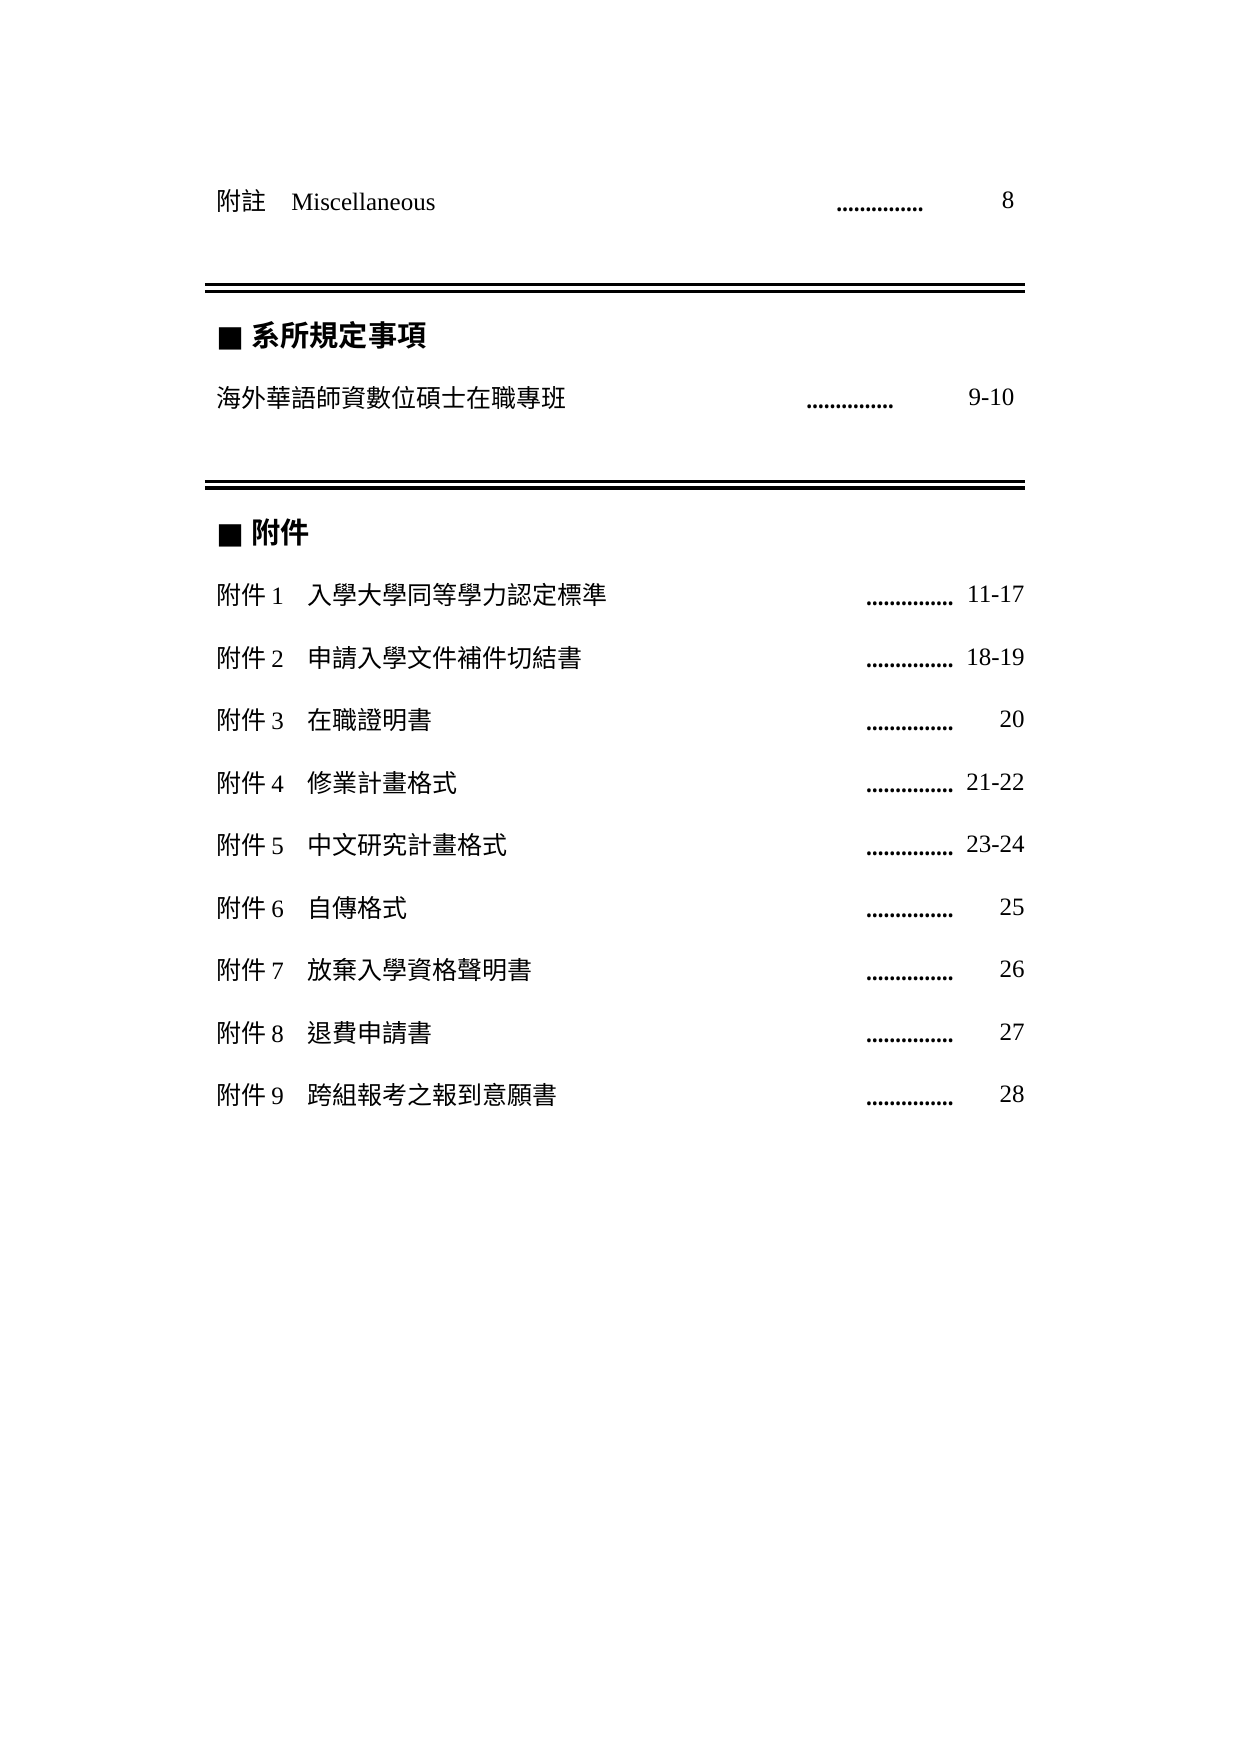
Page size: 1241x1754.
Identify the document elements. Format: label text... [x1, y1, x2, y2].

table_cell [1029, 355, 1035, 418]
table_cell …………… [806, 927, 953, 989]
table_cell [1025, 418, 1029, 480]
table_cell [1029, 158, 1035, 221]
table_cell …………… [806, 865, 953, 927]
table_cell 自傳格式 [307, 865, 806, 927]
table_cell …………… [806, 158, 953, 221]
table_cell …………… [806, 677, 953, 739]
table_cell 9-10 [953, 355, 1025, 418]
table_cell 26 [953, 927, 1035, 989]
table_cell …………… [806, 355, 953, 418]
table_cell …………… [806, 802, 953, 864]
table_cell [205, 286, 1025, 290]
table_cell 18-19 [953, 615, 1035, 677]
table_cell 入學大學同等學力認定標準 [307, 552, 806, 614]
table_cell 附件4 [205, 740, 307, 802]
table_cell 27 [953, 990, 1035, 1052]
table_cell [1025, 283, 1029, 355]
table_cell 附件2 [205, 615, 307, 677]
table_cell [733, 418, 953, 480]
table_cell ■ 系所規定事項 [205, 293, 1025, 355]
table_cell 附件5 [205, 802, 307, 864]
table_cell [733, 221, 953, 283]
table_cell 28 [953, 1052, 1035, 1114]
table_cell …………… [806, 990, 953, 1052]
table_cell [1029, 221, 1035, 283]
table_cell 附件1 [205, 552, 307, 614]
table_cell 11-17 [953, 552, 1035, 614]
table_cell …………… [806, 615, 953, 677]
table_cell 23-24 [953, 802, 1035, 864]
table_cell ■ 附件 [205, 480, 1029, 552]
table_cell 跨組報考之報到意願書 [307, 1052, 806, 1114]
table_cell 附註 Miscellaneous [205, 158, 806, 221]
table_cell 附件6 [205, 865, 307, 927]
table_cell [1029, 480, 1035, 552]
table_cell [1025, 158, 1029, 221]
table_cell 申請入學文件補件切結書 [307, 615, 806, 677]
table_cell [205, 221, 732, 283]
table_cell 放棄入學資格聲明書 [307, 927, 806, 989]
table_cell 退費申請書 [307, 990, 806, 1052]
table_cell [953, 418, 1025, 480]
table_cell 附件8 [205, 990, 307, 1052]
table_cell 附件3 [205, 677, 307, 739]
table_cell [1025, 221, 1029, 283]
table_cell 中文研究計畫格式 [307, 802, 806, 864]
table_cell …………… [806, 1052, 953, 1114]
table_cell [953, 221, 1025, 283]
table_cell 21-22 [953, 740, 1035, 802]
table_cell [1029, 283, 1035, 355]
table_cell 在職證明書 [307, 677, 806, 739]
table_cell 25 [953, 865, 1035, 927]
table_cell 附件7 [205, 927, 307, 989]
table_cell 海外華語師資數位碩士在職專班 [205, 355, 806, 418]
table_cell [1029, 418, 1035, 480]
table_cell …………… [806, 740, 953, 802]
table_cell [1025, 355, 1029, 418]
table_cell 附件9 [205, 1052, 307, 1114]
table_cell 8 [953, 158, 1025, 221]
table_cell …………… [806, 552, 953, 614]
table_cell [205, 418, 732, 480]
table_cell 修業計畫格式 [307, 740, 806, 802]
table_cell 20 [953, 677, 1035, 739]
